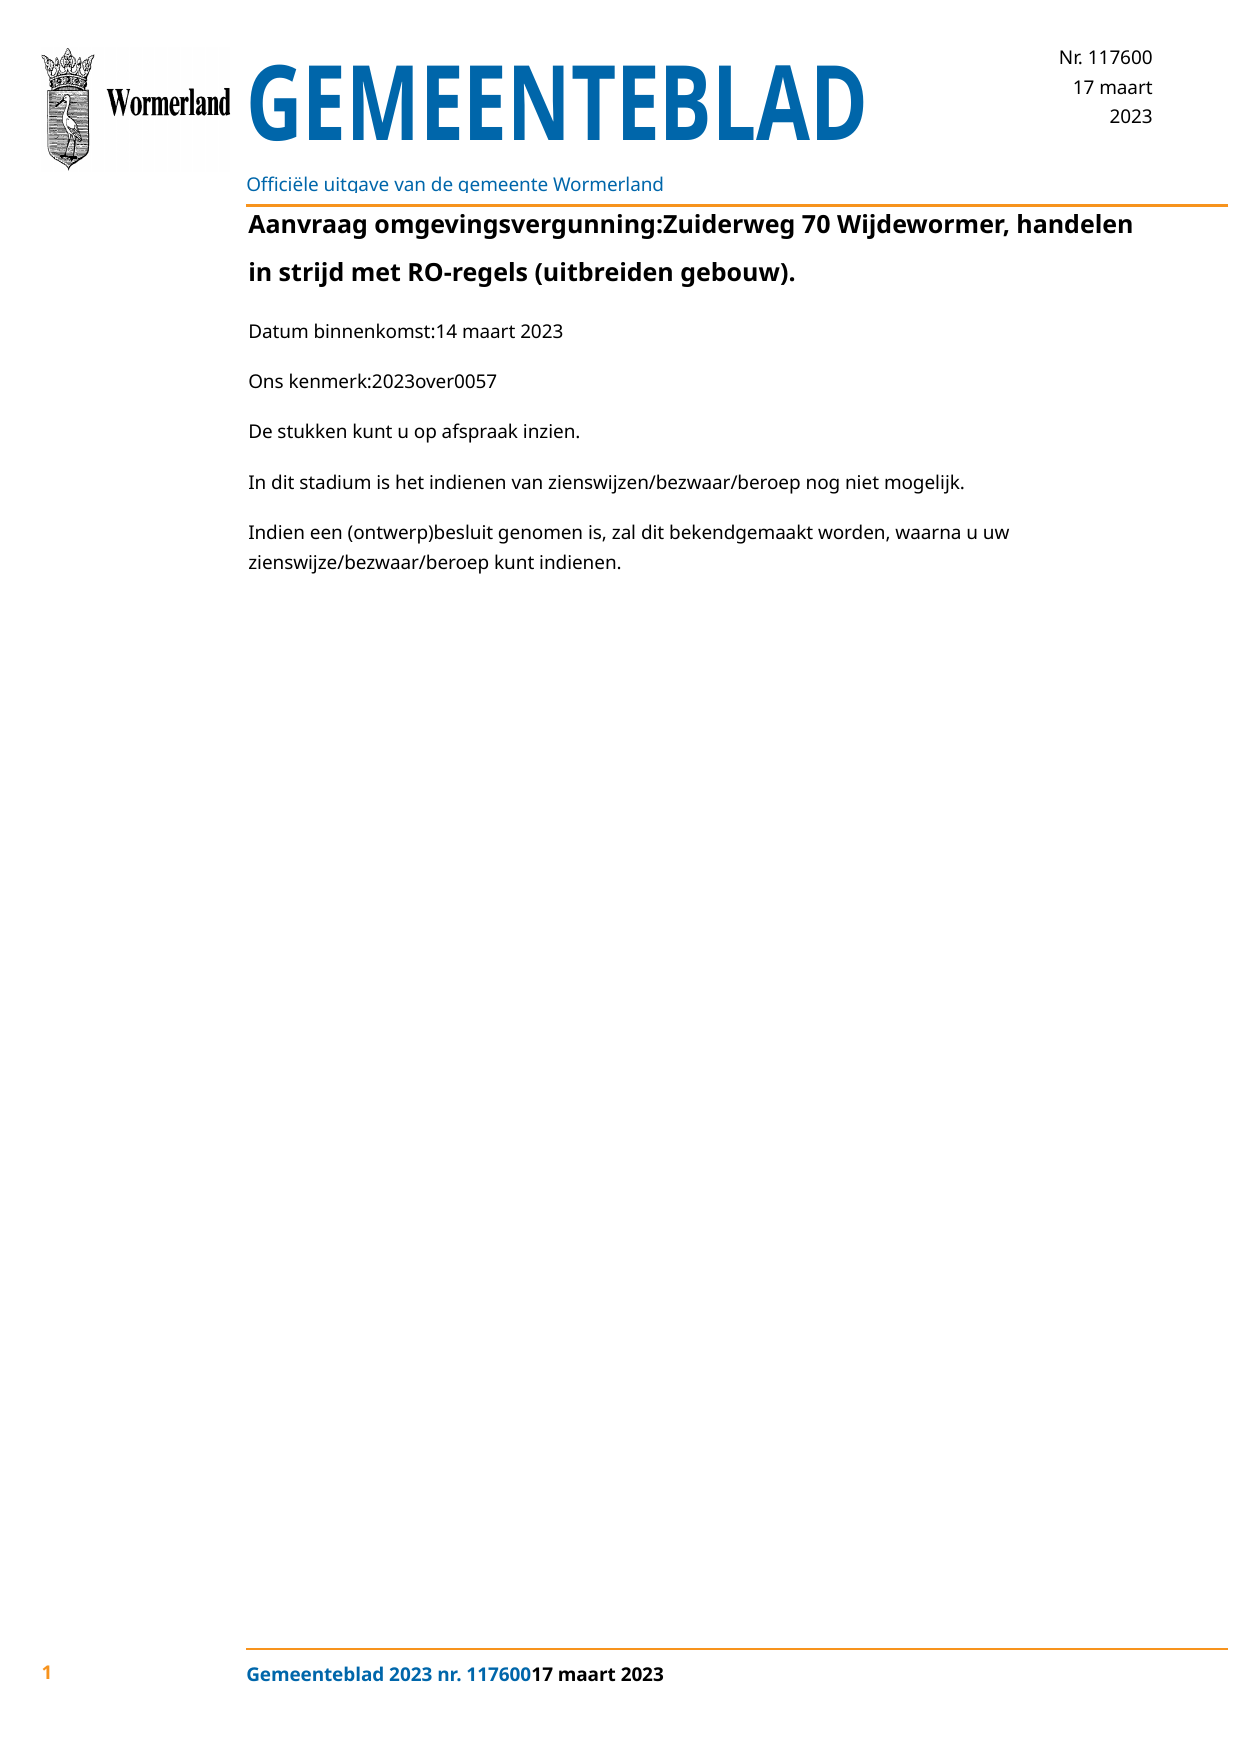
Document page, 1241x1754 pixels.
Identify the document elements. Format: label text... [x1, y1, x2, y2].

text De stukken kunt u op afspraak inzien. [248, 419, 1152, 444]
text Indien een (ontwerp)besluit genomen is, zal dit bekendgemaakt worden, waarna u uw zienswijze/bezwaar/beroep kunt indienen. [248, 519, 1152, 575]
text Ons kenmerk:2023over0057 [248, 368, 1152, 394]
text Datum binnenkomst:14 maart 2023 [248, 318, 1152, 344]
text In dit stadium is het indienen van zienswijzen/bezwaar/beroep nog niet mogelijk. [248, 469, 1152, 495]
picture [41, 47, 231, 172]
text Aanvraag omgevingsvergunning:Zuiderweg 70 Wijdewormer, handelen in strijd met RO-regels (uitbreiden gebouw). [248, 207, 1152, 288]
